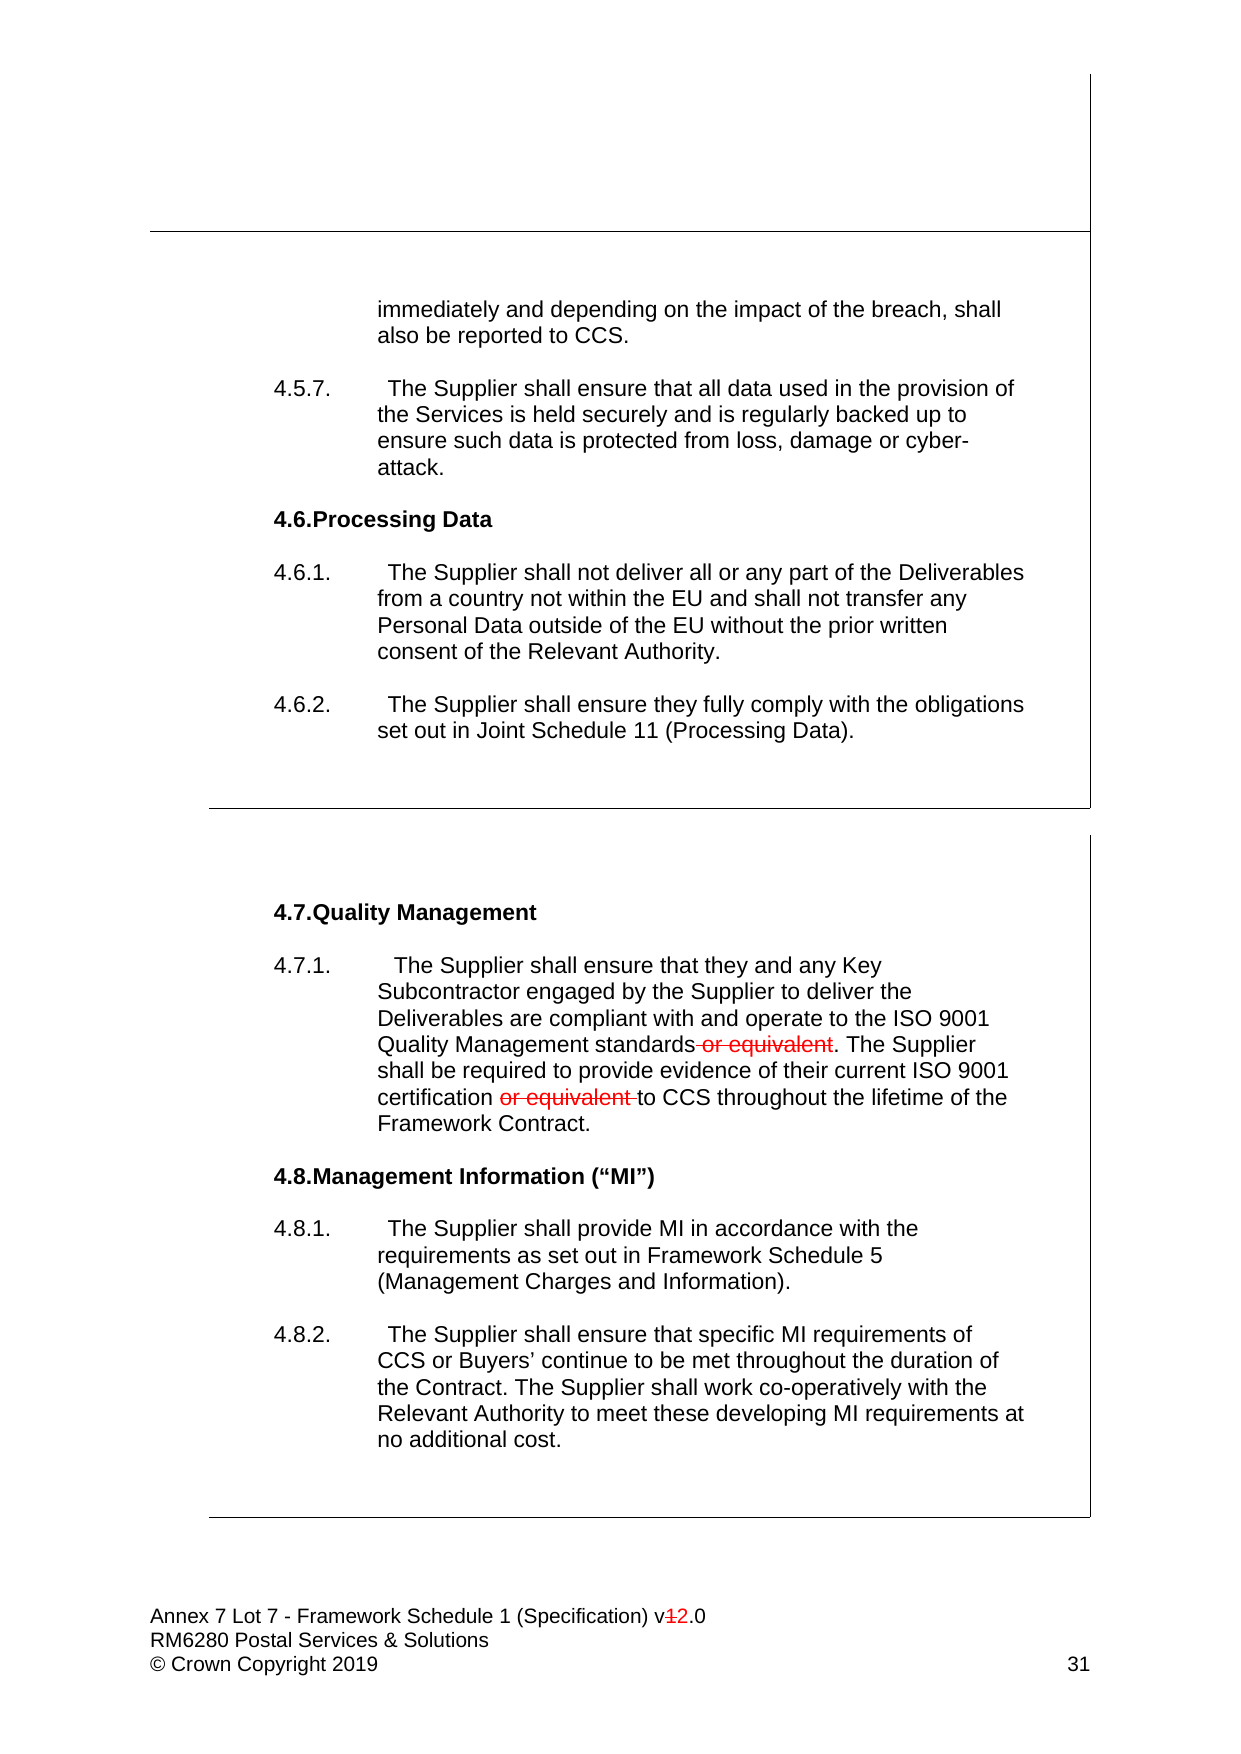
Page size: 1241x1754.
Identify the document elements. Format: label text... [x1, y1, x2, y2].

list Management Information (“MI”) [209, 1163, 1090, 1189]
list The Supplier shall not deliver all or any part of the Deliverables from a country not within the EU and shall not transfer any Personal Data outside of the EU without the prior written consent of the Relevant Authority. [209, 559, 1090, 664]
list The Supplier shall ensure that they and any Key Subcontractor engaged by the Supplier to deliver the Deliverables are compliant with and operate to the ISO 9001 Quality Management standards or equivalent. The Supplier shall be required to provide evidence of their current ISO 9001 certification or equivalent to CCS throughout the lifetime of the Framework Contract. [209, 952, 1090, 1136]
list Quality Management [209, 834, 1090, 925]
list The Supplier shall ensure that all data used in the provision of the Services is held securely and is regularly backed up to ensure such data is protected from loss, damage or cyber-attack. [209, 374, 1090, 480]
list The Supplier shall ensure they fully comply with the obligations set out in Joint Schedule 11 (Processing Data). [209, 691, 1090, 808]
list Processing Data [209, 506, 1090, 533]
list immediately and depending on the impact of the breach, shall also be reported to CCS. [209, 231, 1090, 348]
list The Supplier shall ensure that specific MI requirements of CCS or Buyers’ continue to be met throughout the duration of the Contract. The Supplier shall work co-operatively with the Relevant Authority to meet these developing MI requirements at no additional cost. [209, 1321, 1090, 1517]
list The Supplier shall provide MI in accordance with the requirements as set out in Framework Schedule 5 (Management Charges and Information). [209, 1215, 1090, 1294]
